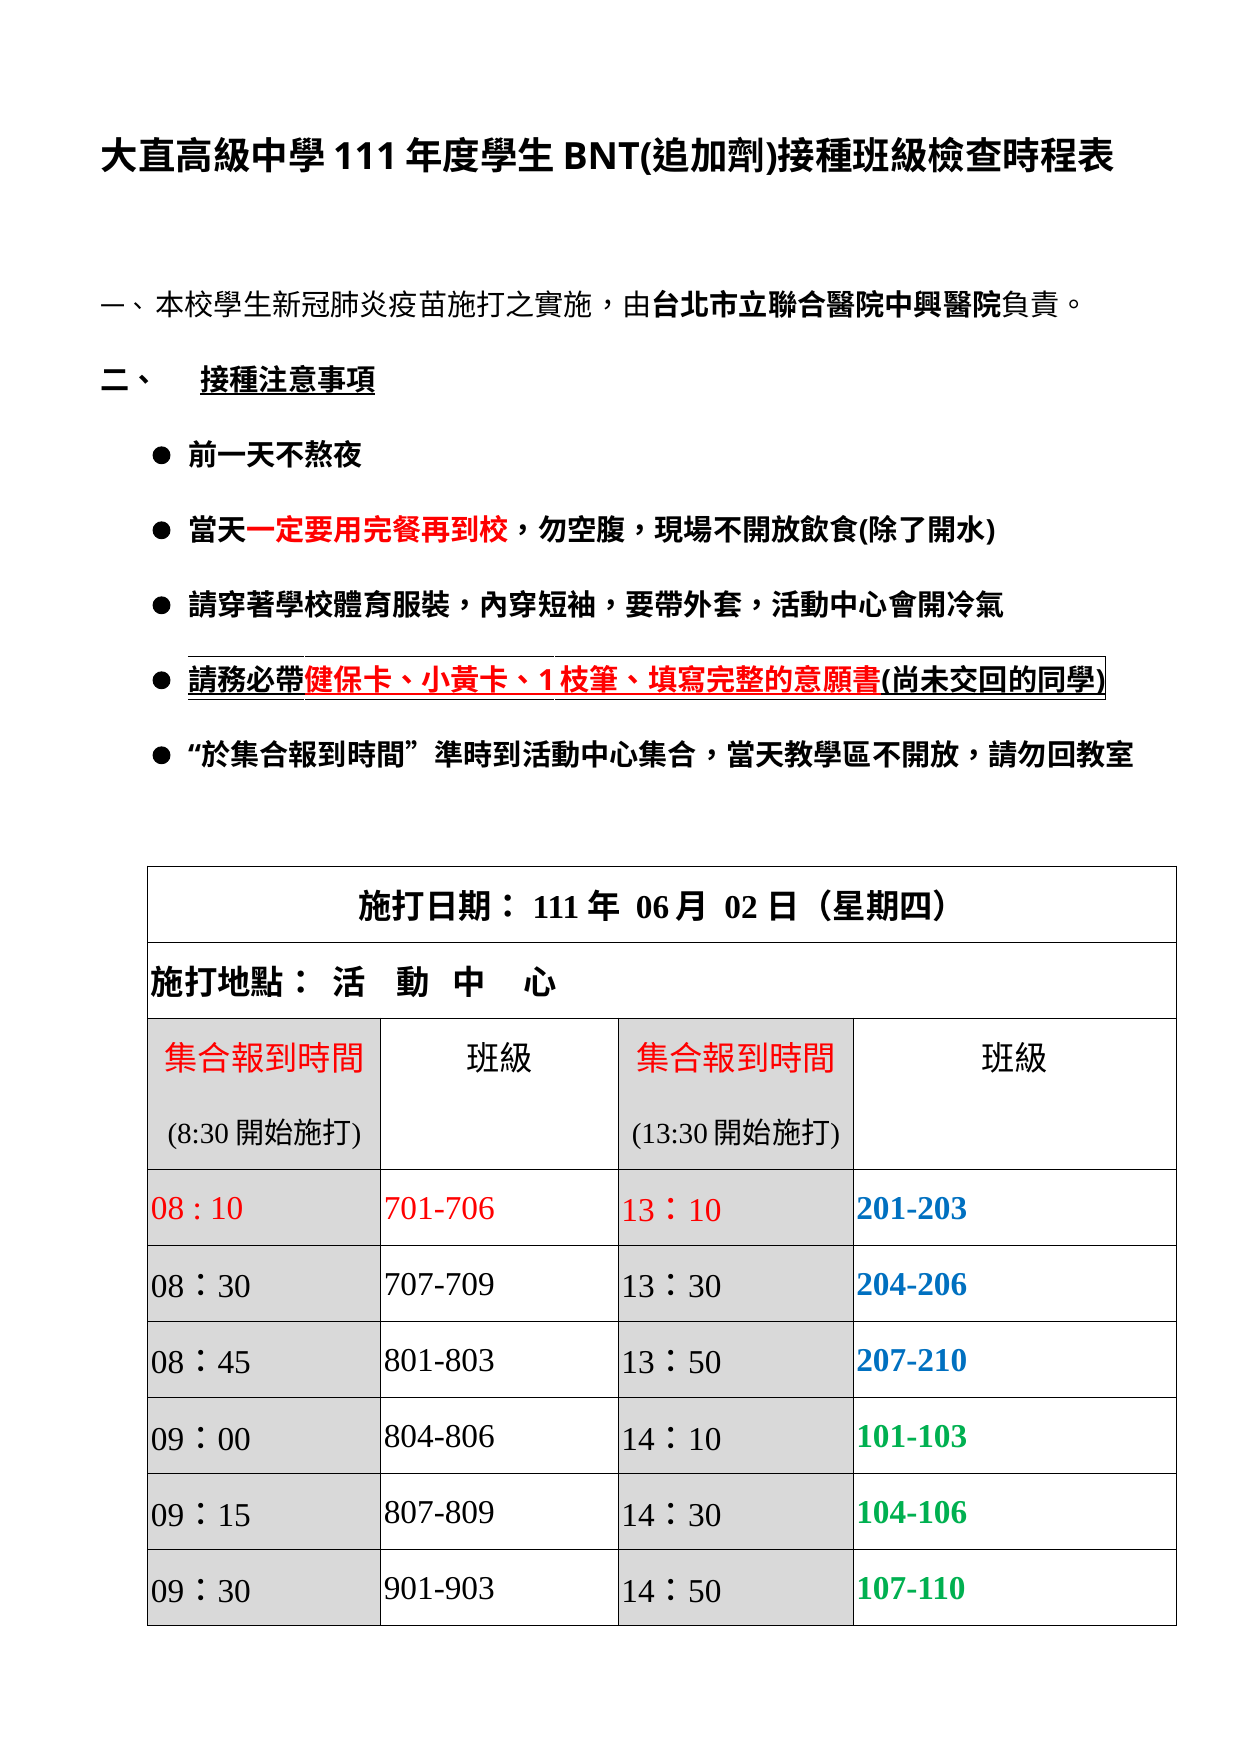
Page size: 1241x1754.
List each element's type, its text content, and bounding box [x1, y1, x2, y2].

table_cell 09：00 [148, 1398, 380, 1473]
table_cell 08 : 10 [148, 1170, 380, 1245]
table_cell 08：45 [148, 1322, 380, 1397]
table_cell 804-806 [381, 1398, 618, 1473]
table_cell 14：10 [619, 1398, 853, 1473]
list 當天一定要用完餐再到校，勿空腹，現場不開放飲食(除了開水) [150, 491, 1152, 566]
table_cell 14：30 [619, 1474, 853, 1549]
table_header 施打日期： 111 年 06月 02 日（星期四） [148, 867, 1176, 942]
table_cell 集合報到時間 (13:30開始施打) [619, 1019, 853, 1169]
text 大直高級中學111年度學生BNT(追加劑)接種班級檢查時程表 [100, 116, 1152, 191]
table_cell 集合報到時間 (8:30開始施打) [148, 1019, 380, 1169]
table_cell 807-809 [381, 1474, 618, 1549]
list “於集合報到時間”準時到活動中心集合，當天教學區不開放，請勿回教室 [150, 716, 1152, 791]
table_cell 14：50 [619, 1550, 853, 1625]
table_cell 09：15 [148, 1474, 380, 1549]
list 請穿著學校體育服裝，內穿短袖，要帶外套，活動中心會開冷氣 [150, 566, 1152, 641]
table_cell 801-803 [381, 1322, 618, 1397]
table_cell 13：50 [619, 1322, 853, 1397]
list 請務必帶健保卡、小黃卡、1枝筆、填寫完整的意願書(尚未交回的同學) [150, 641, 1152, 716]
table_cell 201-203 [854, 1170, 1176, 1245]
table_cell 08：30 [148, 1246, 380, 1321]
table_cell 施打地點： 活 動 中 心 [148, 943, 1176, 1018]
list 前一天不熬夜 [150, 416, 1152, 491]
table_cell 701-706 [381, 1170, 618, 1245]
table_cell 901-903 [381, 1550, 618, 1625]
table_cell 207-210 [854, 1322, 1176, 1397]
list 接種注意事項 [100, 341, 1152, 416]
table_cell 09：30 [148, 1550, 380, 1625]
table_cell 13：30 [619, 1246, 853, 1321]
table_cell 104-106 [854, 1474, 1176, 1549]
table_cell 101-103 [854, 1398, 1176, 1473]
table_cell 班級 [381, 1019, 618, 1169]
table_cell 707-709 [381, 1246, 618, 1321]
list 本校學生新冠肺炎疫苗施打之實施，由台北市立聯合醫院中興醫院負責。 [100, 266, 1152, 341]
table_cell 204-206 [854, 1246, 1176, 1321]
table_cell 班級 [854, 1019, 1176, 1169]
table_cell 107-110 [854, 1550, 1176, 1625]
table_cell 13：10 [619, 1170, 853, 1245]
